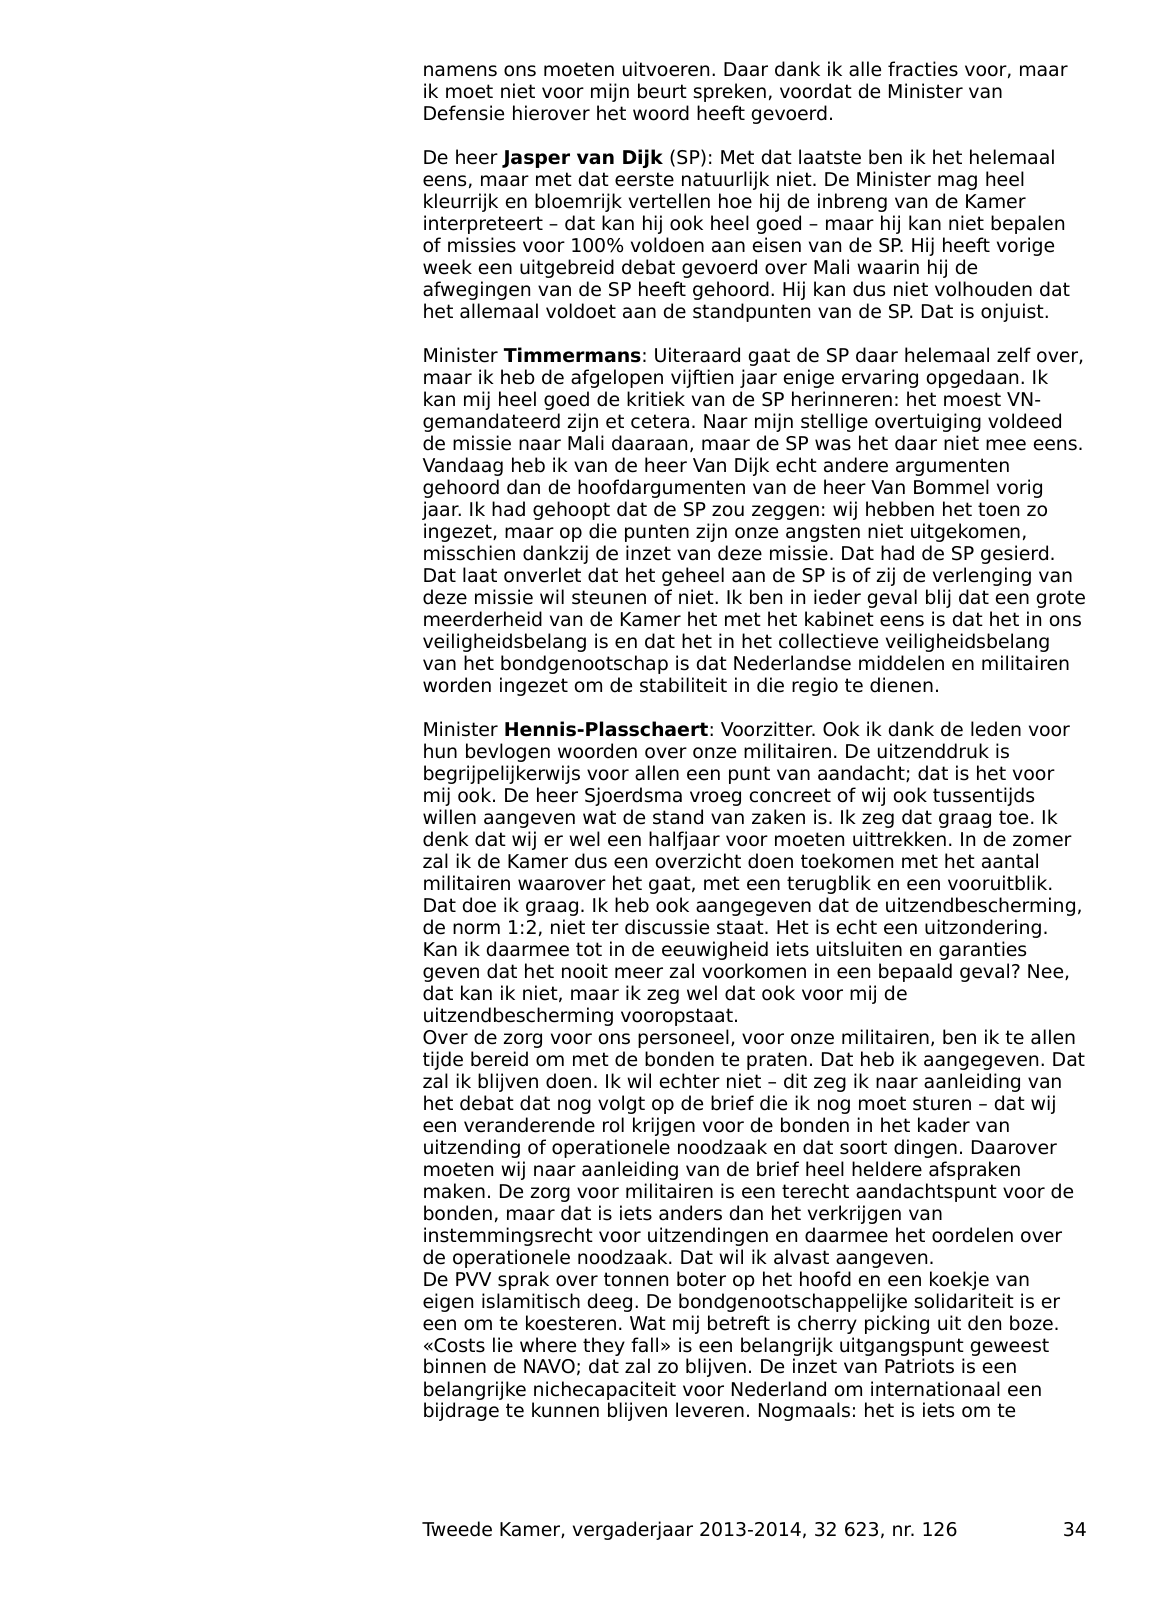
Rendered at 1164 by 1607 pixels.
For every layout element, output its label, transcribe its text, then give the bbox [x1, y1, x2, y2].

text De PVV sprak over tonnen boter op het hoofd en een koekje van eigen islamitisch deeg. De bondgenootschappelijke solidariteit is er een om te koesteren. Wat mij betreft is cherry picking uit den boze. «Costs lie where they fall» is een belangrijk uitgangspunt geweest binnen de NAVO; dat zal zo blijven. De inzet van Patriots is een belangrijke nichecapaciteit voor Nederland om internationaal een bijdrage te kunnen blijven leveren. Nogmaals: het is iets om te [422, 1268, 1087, 1422]
text Minister Hennis-Plasschaert: Voorzitter. Ook ik dank de leden voor hun bevlogen woorden over onze militairen. De uitzenddruk is begrijpelijkerwijs voor allen een punt van aandacht; dat is het voor mij ook. De heer Sjoerdsma vroeg concreet of wij ook tussentijds willen aangeven wat de stand van zaken is. Ik zeg dat graag toe. Ik denk dat wij er wel een halfjaar voor moeten uittrekken. In de zomer zal ik de Kamer dus een overzicht doen toekomen met het aantal militairen waarover het gaat, met een terugblik en een vooruitblik. Dat doe ik graag. Ik heb ook aangegeven dat de uitzendbescherming, de norm 1:2, niet ter discussie staat. Het is echt een uitzondering. Kan ik daarmee tot in de eeuwigheid iets uitsluiten en garanties geven dat het nooit meer zal voorkomen in een bepaald geval? Nee, dat kan ik niet, maar ik zeg wel dat ook voor mij de uitzendbescherming vooropstaat. [422, 719, 1087, 1027]
text Over de zorg voor ons personeel, voor onze militairen, ben ik te allen tijde bereid om met de bonden te praten. Dat heb ik aangegeven. Dat zal ik blijven doen. Ik wil echter niet – dit zeg ik naar aanleiding van het debat dat nog volgt op de brief die ik nog moet sturen – dat wij een veranderende rol krijgen voor de bonden in het kader van uitzending of operationele noodzaak en dat soort dingen. Daarover moeten wij naar aanleiding van de brief heel heldere afspraken maken. De zorg voor militairen is een terecht aandachtspunt voor de bonden, maar dat is iets anders dan het verkrijgen van instemmingsrecht voor uitzendingen en daarmee het oordelen over de operationele noodzaak. Dat wil ik alvast aangeven. [422, 1027, 1087, 1268]
text Minister Timmermans: Uiteraard gaat de SP daar helemaal zelf over, maar ik heb de afgelopen vijftien jaar enige ervaring opgedaan. Ik kan mij heel goed de kritiek van de SP herinneren: het moest VN-gemandateerd zijn et cetera. Naar mijn stellige overtuiging voldeed de missie naar Mali daaraan, maar de SP was het daar niet mee eens. Vandaag heb ik van de heer Van Dijk echt andere argumenten gehoord dan de hoofdargumenten van de heer Van Bommel vorig jaar. Ik had gehoopt dat de SP zou zeggen: wij hebben het toen zo ingezet, maar op die punten zijn onze angsten niet uitgekomen, misschien dankzij de inzet van deze missie. Dat had de SP gesierd. Dat laat onverlet dat het geheel aan de SP is of zij de verlenging van deze missie wil steunen of niet. Ik ben in ieder geval blij dat een grote meerderheid van de Kamer het met het kabinet eens is dat het in ons veiligheidsbelang is en dat het in het collectieve veiligheidsbelang van het bondgenootschap is dat Nederlandse middelen en militairen worden ingezet om de stabiliteit in die regio te dienen. [422, 345, 1087, 697]
text De heer Jasper van Dijk (SP): Met dat laatste ben ik het helemaal eens, maar met dat eerste natuurlijk niet. De Minister mag heel kleurrijk en bloemrijk vertellen hoe hij de inbreng van de Kamer interpreteert – dat kan hij ook heel goed – maar hij kan niet bepalen of missies voor 100% voldoen aan eisen van de SP. Hij heeft vorige week een uitgebreid debat gevoerd over Mali waarin hij de afwegingen van de SP heeft gehoord. Hij kan dus niet volhouden dat het allemaal voldoet aan de standpunten van de SP. Dat is onjuist. [422, 147, 1087, 323]
text namens ons moeten uitvoeren. Daar dank ik alle fracties voor, maar ik moet niet voor mijn beurt spreken, voordat de Minister van Defensie hierover het woord heeft gevoerd. [422, 59, 1087, 125]
